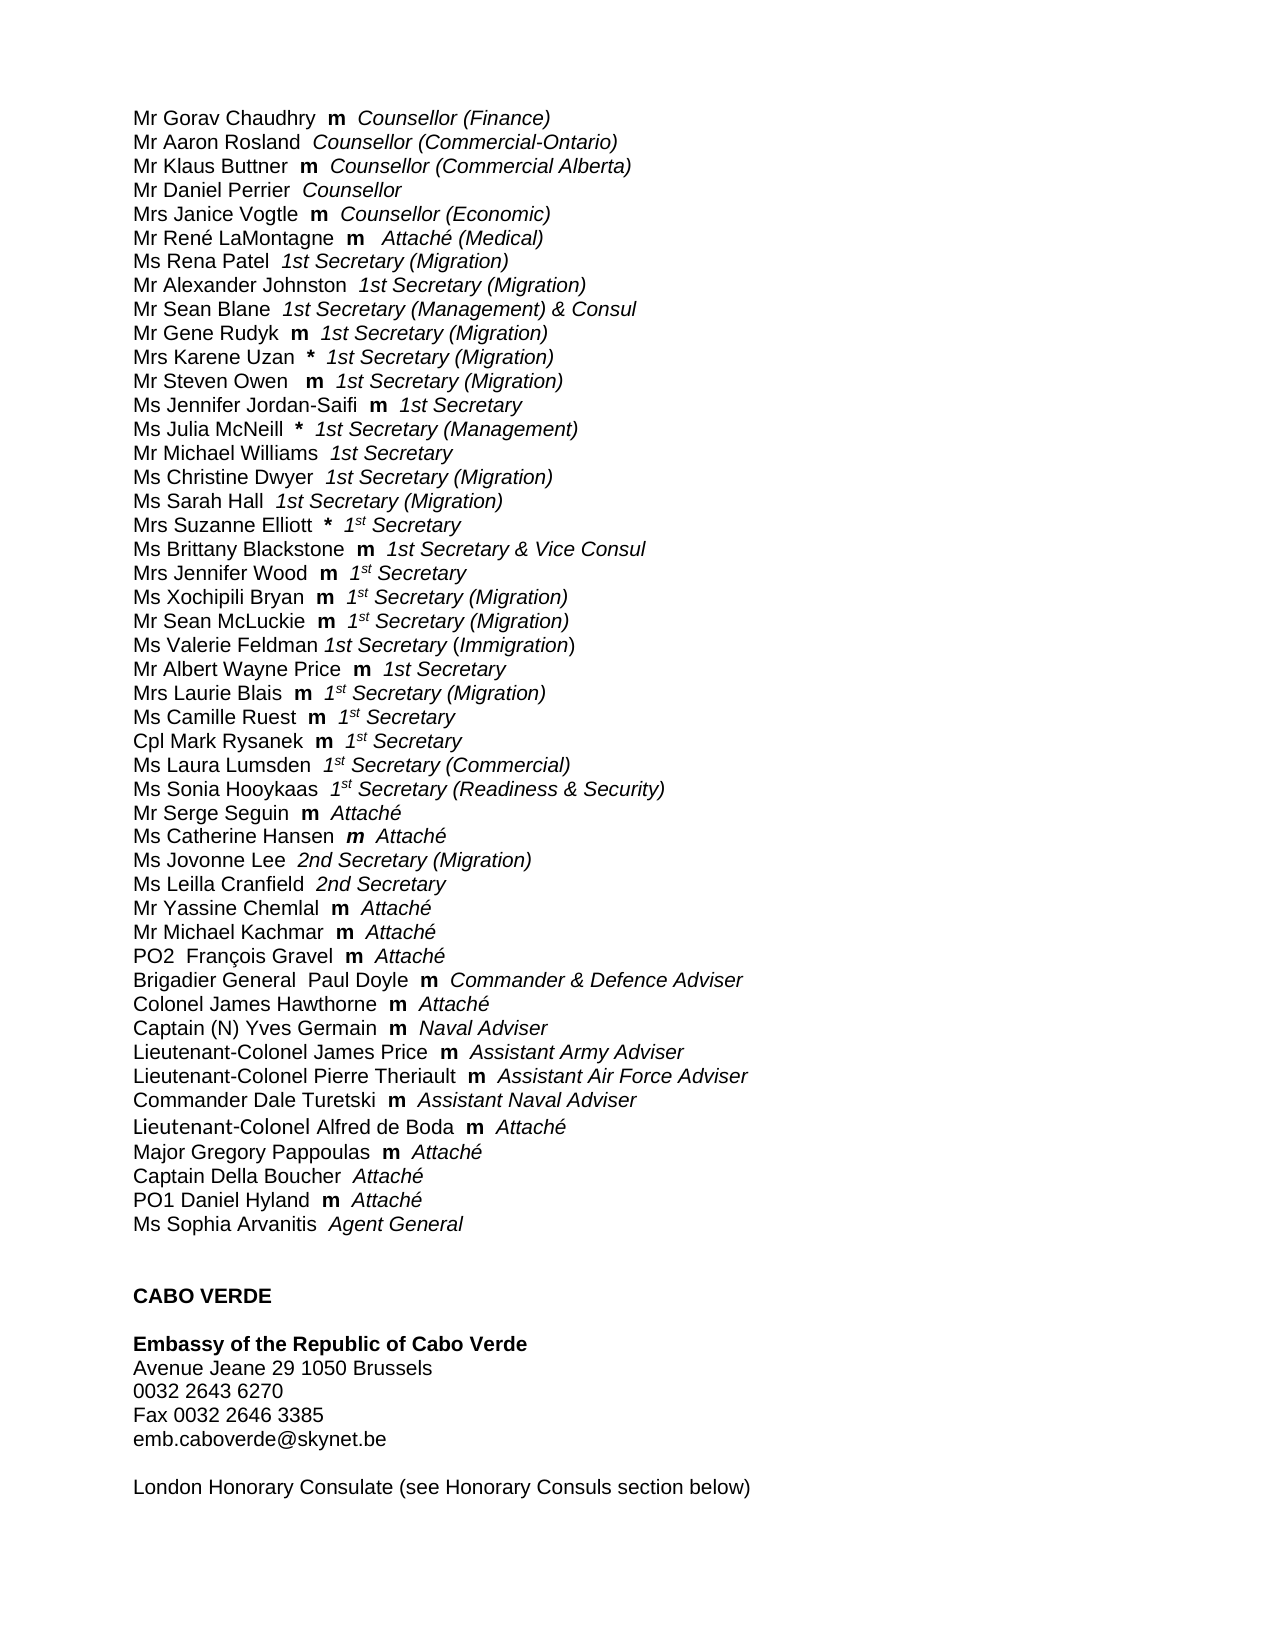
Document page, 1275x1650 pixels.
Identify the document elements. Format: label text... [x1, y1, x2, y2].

text Ms Sonia Hooykaas 1st Secretary (Readiness & Security) [133, 776, 1181, 800]
text Mr Gorav Chaudhry m Counsellor (Finance) [133, 106, 1181, 129]
text PO1 Daniel Hyland m Attaché [133, 1188, 1181, 1212]
text Mrs Karene Uzan * 1st Secretary (Migration) [133, 345, 1181, 369]
text Mr Yassine Chemlal m Attaché [133, 896, 1181, 920]
text Mr Aaron Rosland Counsellor (Commercial-Ontario) [133, 129, 1181, 153]
text Ms Valerie Feldman 1st Secretary (Immigration) [133, 633, 1181, 657]
text Mrs Suzanne Elliott * 1st Secretary [133, 513, 1181, 537]
text Captain (N) Yves Germain m Naval Adviser [133, 1016, 1181, 1040]
text Major Gregory Pappoulas m Attaché [133, 1140, 1181, 1164]
text Captain Della Boucher Attaché [133, 1164, 1181, 1188]
text Ms Leilla Cranfield 2nd Secretary [133, 872, 1181, 896]
text Mr Alexander Johnston 1st Secretary (Migration) [133, 273, 1181, 297]
text Lieutenant-Colonel Pierre Theriault m Assistant Air Force Adviser [133, 1064, 1181, 1088]
text Mr Sean McLuckie m 1st Secretary (Migration) [133, 609, 1181, 633]
text Colonel James Hawthorne m Attaché [133, 992, 1181, 1016]
text Ms Laura Lumsden 1st Secretary (Commercial) [133, 752, 1181, 776]
text Ms Julia McNeill * 1st Secretary (Management) [133, 417, 1181, 441]
text 0032 2643 6270 [133, 1379, 1181, 1403]
text Mr Albert Wayne Price m 1st Secretary [133, 657, 1181, 681]
text Cpl Mark Rysanek m 1st Secretary [133, 728, 1181, 752]
text Ms Xochipili Bryan m 1st Secretary (Migration) [133, 585, 1181, 609]
text Lieutenant-Colonel James Price m Assistant Army Adviser [133, 1040, 1181, 1064]
text Mrs Jennifer Wood m 1st Secretary [133, 561, 1181, 585]
text Ms Jovonne Lee 2nd Secretary (Migration) [133, 848, 1181, 872]
subtitle Embassy of the Republic of Cabo Verde [133, 1331, 1181, 1355]
text Ms Jennifer Jordan-Saifi m 1st Secretary [133, 393, 1181, 417]
text Commander Dale Turetski m Assistant Naval Adviser [133, 1088, 1181, 1112]
text Brigadier General Paul Doyle m Commander & Defence Adviser [133, 968, 1181, 992]
text Ms Rena Patel 1st Secretary (Migration) [133, 249, 1181, 273]
text Ms Brittany Blackstone m 1st Secretary & Vice Consul [133, 537, 1181, 561]
text Ms Sarah Hall 1st Secretary (Migration) [133, 489, 1181, 513]
text Ms Catherine Hansen m Attaché [133, 824, 1181, 848]
text Mr Michael Williams 1st Secretary [133, 441, 1181, 465]
text emb.caboverde@skynet.be [133, 1427, 1181, 1451]
text PO2 François Gravel m Attaché [133, 944, 1181, 968]
text Lieutenant-Colonel Alfred de Boda m Attaché [133, 1112, 1181, 1140]
text Mr Michael Kachmar m Attaché [133, 920, 1181, 944]
subtitle CABO VERDE [133, 1283, 1181, 1307]
text Fax 0032 2646 3385 [133, 1403, 1181, 1427]
text Avenue Jeane 29 1050 Brussels [133, 1355, 1181, 1379]
text Mrs Laurie Blais m 1st Secretary (Migration) [133, 681, 1181, 704]
text Mr Steven Owen m 1st Secretary (Migration) [133, 369, 1181, 393]
text London Honorary Consulate (see Honorary Consuls section below) [133, 1475, 1181, 1499]
text Ms Sophia Arvanitis Agent General [133, 1212, 1181, 1236]
text Mrs Janice Vogtle m Counsellor (Economic) [133, 201, 1181, 225]
text Mr Serge Seguin m Attaché [133, 800, 1181, 824]
text Mr Gene Rudyk m 1st Secretary (Migration) [133, 321, 1181, 345]
text Mr René LaMontagne m Attaché (Medical) [133, 225, 1181, 249]
text Mr Daniel Perrier Counsellor [133, 177, 1181, 201]
text Ms Camille Ruest m 1st Secretary [133, 704, 1181, 728]
text Ms Christine Dwyer 1st Secretary (Migration) [133, 465, 1181, 489]
text Mr Klaus Buttner m Counsellor (Commercial Alberta) [133, 153, 1181, 177]
text Mr Sean Blane 1st Secretary (Management) & Consul [133, 297, 1181, 321]
